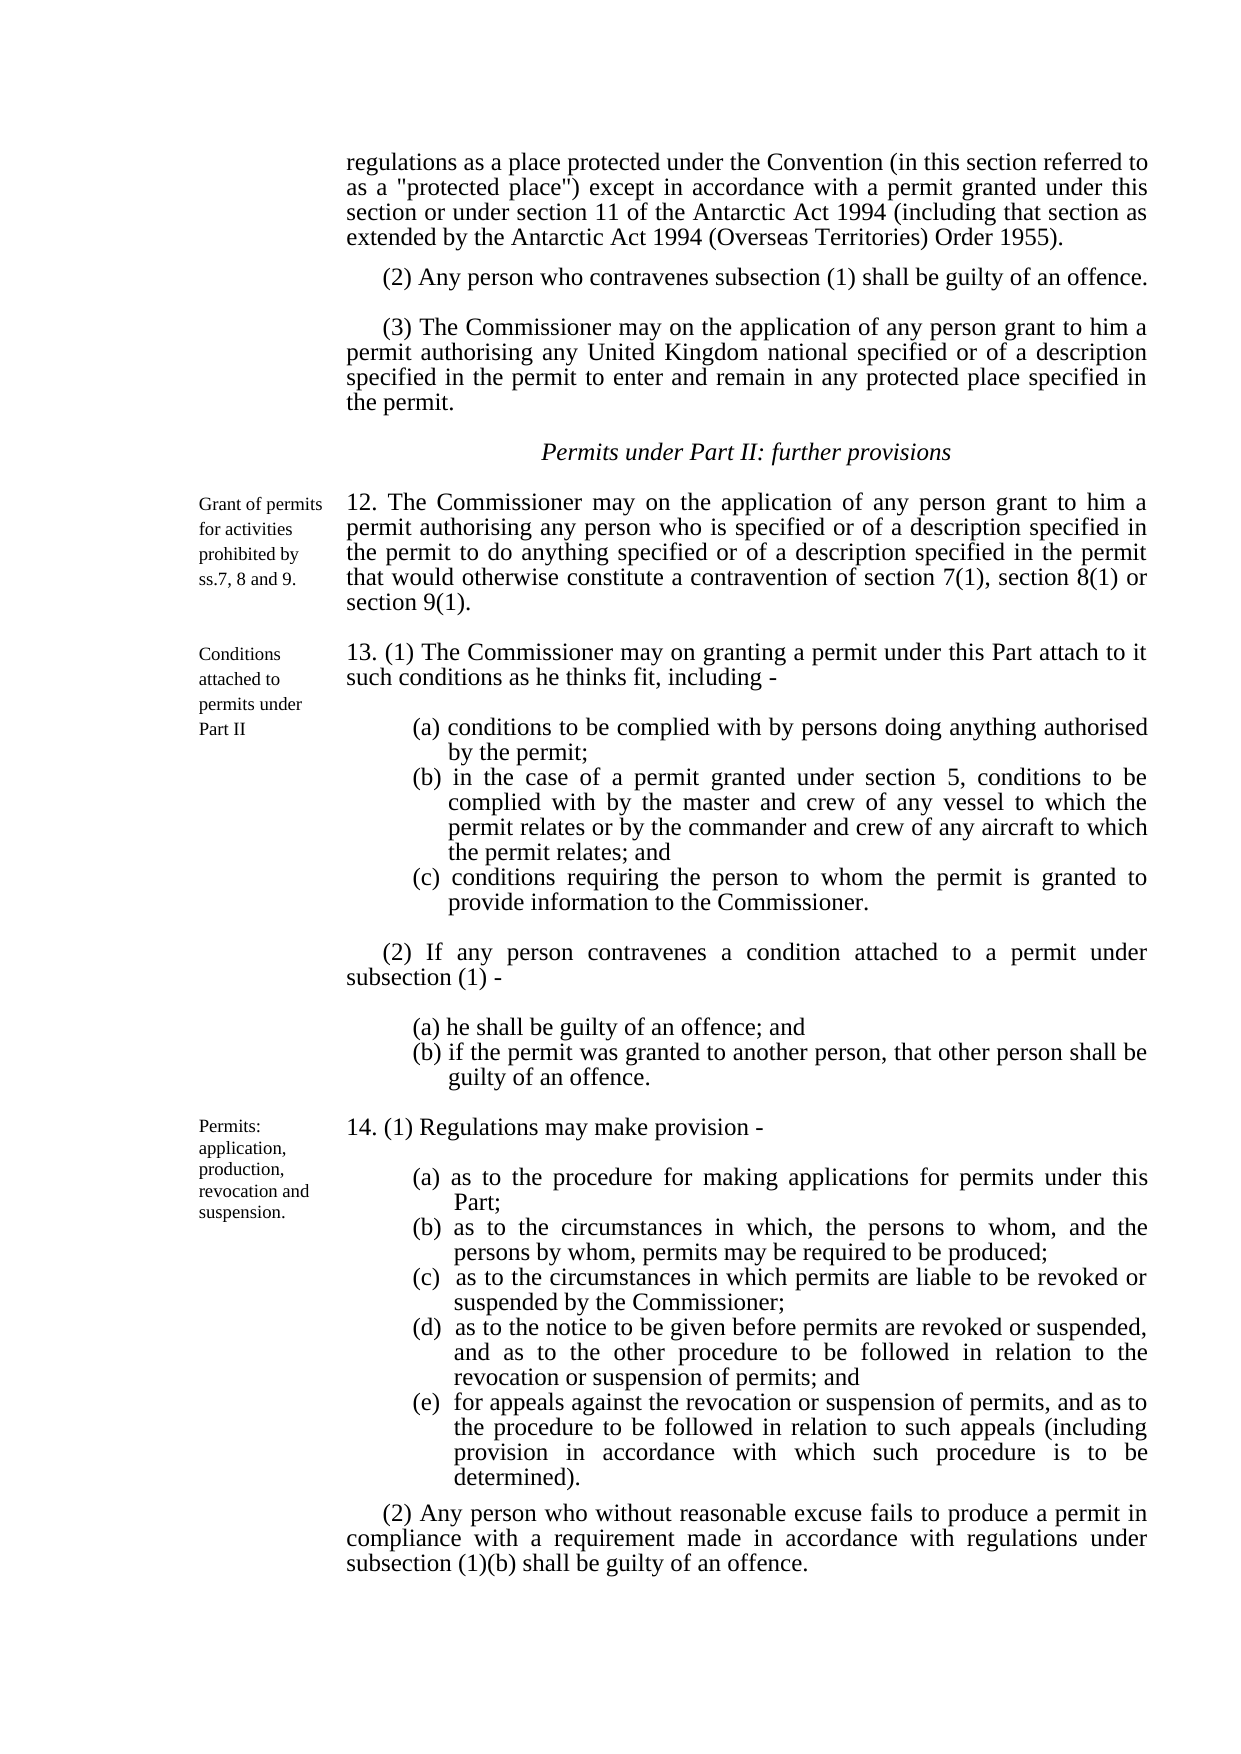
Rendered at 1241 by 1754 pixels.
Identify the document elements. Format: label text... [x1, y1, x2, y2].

table_cell (2) If any person contravenes a condition attached to a permit under subsection (1)­ - [335, 940, 1160, 990]
table_cell Conditions attached to permits under Part II [187, 640, 335, 740]
table_cell [187, 765, 335, 915]
table_cell [335, 465, 1160, 490]
table_cell [187, 940, 335, 990]
table_cell (2) Any person who contravenes subsection (1) shall be guilty of an offence. [335, 265, 1160, 315]
table_cell (a) conditions to be complied with by persons doing anything authorised by the permit; (b) in the case of a permit granted under section 5, conditions to be complied with by the master and crew of any vessel to which the permit relates or by the commander and crew of any aircraft to which the permit relates; and (c) conditions requiring the person to whom the permit is granted to provide information to the Commissioner. [335, 715, 1160, 915]
table_cell [187, 265, 335, 315]
table_cell [335, 1090, 1160, 1115]
table_cell (a) as to the procedure for making applications for permits under this Part; (b) as to the circumstances in which, the persons to whom, and the persons by whom, permits may be required to be produced; (c) as to the circumstances in which permits are liable to be revoked or suspended by the Commissioner; (d) as to the notice to be given before permits are revoked or suspended, and as to the other procedure to be followed in relation to the revocation or suspension of permits; and (e) for appeals against the revocation or suspension of permits, and as to the procedure to be followed in relation to such appeals (including provision in accordance with which such procedure is to be determined). [335, 1165, 1160, 1501]
table_cell [335, 1576, 1160, 1601]
table_cell [187, 1248, 335, 1273]
table_cell [187, 1576, 335, 1601]
table_cell Permits under Part II: further provisions [335, 440, 1160, 465]
table_cell [187, 1040, 335, 1090]
table_cell [187, 1223, 335, 1248]
table_cell [187, 1501, 335, 1576]
table_cell Permits: application, production, revocation and suspension. [187, 1115, 335, 1223]
table_cell (2) Any person who without reasonable excuse fails to produce a permit in compliance with a requirement made in accordance with regulations under subsection (1)(b) shall be guilty of an offence. [335, 1501, 1160, 1576]
table_cell [335, 990, 1160, 1015]
table_cell [335, 1140, 1160, 1165]
table_cell [187, 465, 335, 490]
table_cell regulations as a place protected under the Convention (in this section referred to as a "protected place") except in accordance with a permit granted under this section or under section 11 of the Antarctic Act 1994 (including that section as extended by the Antarctic Act 1994 (Overseas Territories) Order 1955). [335, 150, 1160, 265]
table_cell [187, 440, 335, 465]
table_cell [335, 415, 1160, 440]
table_cell [187, 1090, 335, 1115]
table_cell [187, 150, 335, 265]
table_cell (3) The Commissioner may on the application of any person grant to him a permit authorising any United Kingdom national specified or of a description specified in the permit to enter and remain in any protected place specified in the permit. [335, 315, 1160, 415]
table_cell 12. The Commissioner may on the application of any person grant to him a permit authorising any person who is specified or of a description specified in the permit to do anything specified or of a description specified in the permit that would otherwise constitute a contravention of section 7(1), section 8(1) or section 9(1). [335, 490, 1160, 615]
table_cell [187, 615, 335, 640]
table_cell [187, 740, 335, 765]
table_cell (b) if the permit was granted to another person, that other person shall be guilty of an offence. [335, 1040, 1160, 1090]
table_cell [335, 915, 1160, 940]
table_cell (a) he shall be guilty of an offence; and [335, 1015, 1160, 1040]
table_cell 13. (1) The Commissioner may on granting a permit under this Part attach to it such conditions as he thinks fit, including­ - [335, 640, 1160, 690]
table_cell [187, 915, 335, 940]
table_cell Grant of permits for activities prohibited by ss.7, 8 and 9. [187, 490, 335, 615]
table_cell [335, 615, 1160, 640]
table_cell 14. (1) Regulations may make provision­ - [335, 1115, 1160, 1140]
table_cell [187, 315, 335, 415]
table_cell [335, 690, 1160, 715]
table_cell [187, 415, 335, 440]
table_cell [187, 1273, 335, 1501]
table_cell [187, 990, 335, 1015]
table_cell [187, 1015, 335, 1040]
